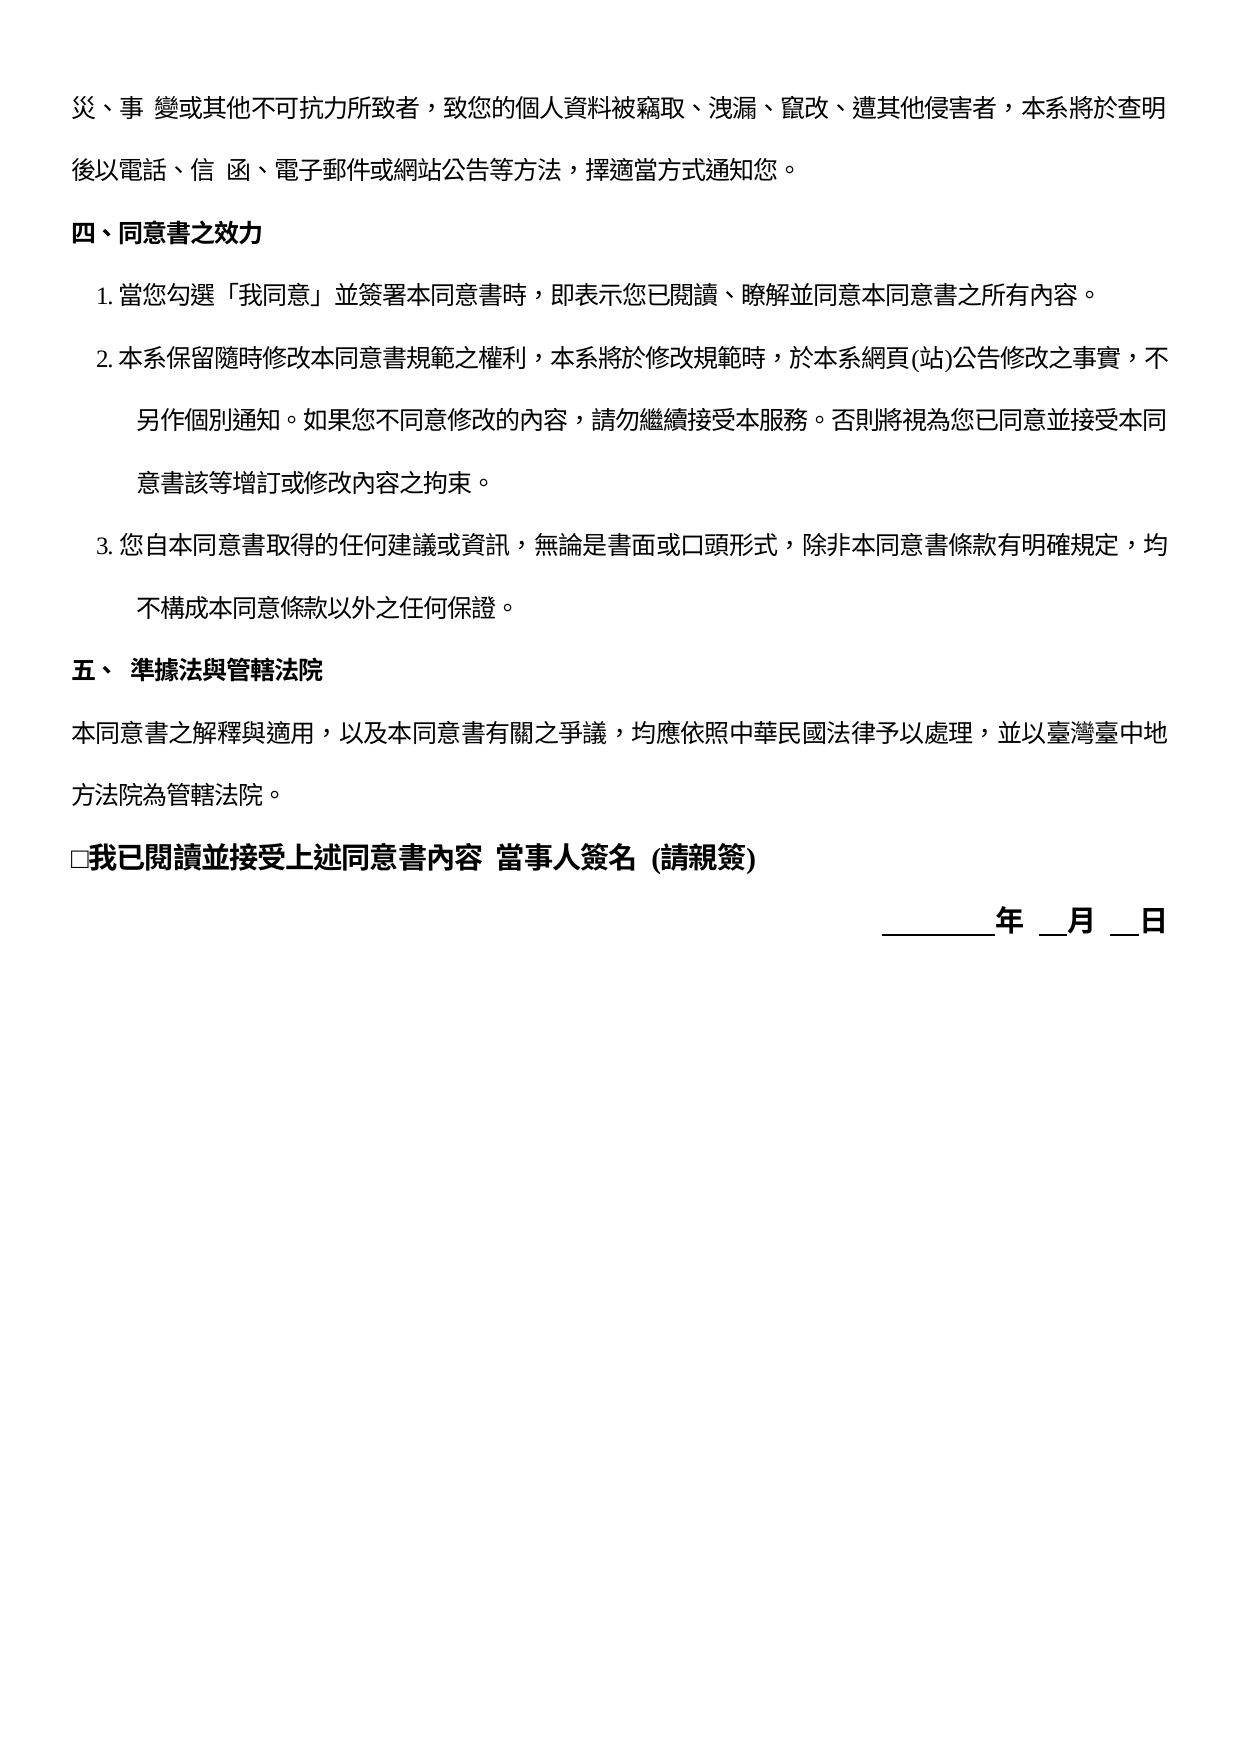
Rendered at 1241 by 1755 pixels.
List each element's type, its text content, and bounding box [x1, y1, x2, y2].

text 四、同意書之效力 [71, 189, 1169, 252]
text 災、事 變或其他不可抗力所致者，致您的個人資料被竊取、洩漏、竄改、遭其他侵害者，本系將於查明後以電話、信 函、電子郵件或網站公告等方法，擇適當方式通知您。 [71, 64, 1169, 189]
text 3. 您自本同意書取得的任何建議或資訊，無論是書面或口頭形式，除非本同意書條款有明確規定，均不構成本同意條款以外之任何保證。 [96, 502, 1169, 627]
text □我已閱讀並接受上述同意書內容 當事人簽名 (請親簽) [71, 814, 1169, 877]
text 2. 本系保留隨時修改本同意書規範之權利，本系將於修改規範時，於本系網頁(站)公告修改之事實，不另作個別通知。如果您不同意修改的內容，請勿繼續接受本服務。否則將視為您已同意並接受本同意書該等增訂或修改內容之拘束。 [96, 314, 1169, 502]
text 1. 當您勾選「我同意」並簽署本同意書時，即表示您已閱讀、瞭解並同意本同意書之所有內容。 [96, 252, 1169, 314]
text 本同意書之解釋與適用，以及本同意書有關之爭議，均應依照中華民國法律予以處理，並以臺灣臺中地方法院為管轄法院。 [71, 689, 1169, 814]
text 年 月 日 [71, 877, 1169, 939]
text 五、 準據法與管轄法院 [71, 627, 1169, 689]
